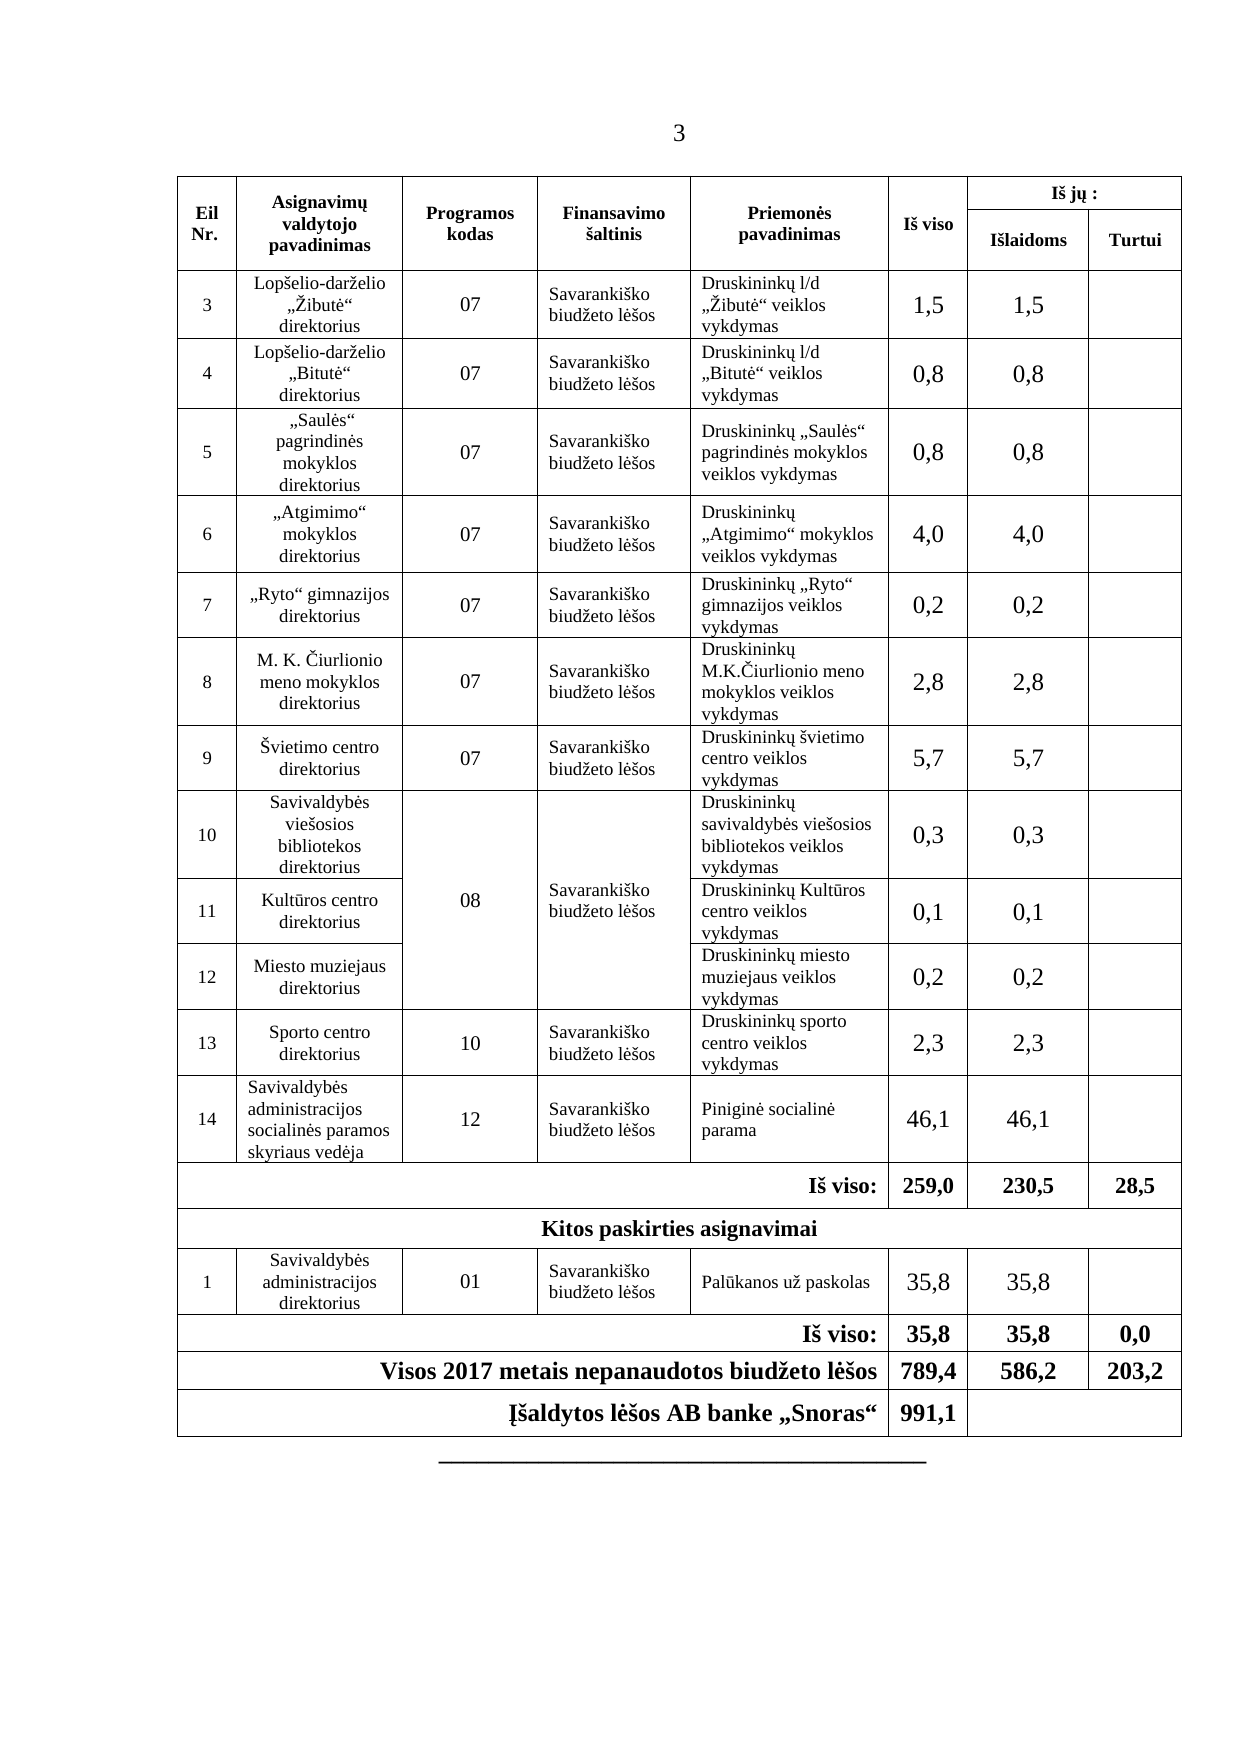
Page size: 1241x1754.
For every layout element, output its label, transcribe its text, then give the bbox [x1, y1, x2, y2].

table_cell Savarankiško biudžeto lėšos [538, 1076, 690, 1162]
table_cell 2,3 [968, 1010, 1088, 1075]
table_cell Druskininkų sporto centro veiklos vykdymas [691, 1010, 888, 1075]
table_cell 28,5 [1089, 1163, 1181, 1207]
table_cell 01 [403, 1249, 537, 1314]
table_cell 0,2 [889, 944, 967, 1009]
table_cell Lopšelio-darželio „Bitutė“ direktorius [237, 339, 402, 408]
table_cell 230,5 [968, 1163, 1088, 1207]
table_cell 08 [403, 791, 537, 1009]
table_cell Savarankiško biudžeto lėšos [538, 271, 690, 337]
table_header Iš jų : [968, 177, 1181, 208]
table_cell Druskininkų savivaldybės viešosios bibliotekos veiklos vykdymas [691, 791, 888, 878]
table_cell Miesto muziejaus direktorius [237, 944, 402, 1009]
table_cell 3 [178, 271, 236, 337]
table_cell 0,8 [968, 409, 1088, 495]
table_cell 2,3 [889, 1010, 967, 1075]
table_cell 1,5 [968, 271, 1088, 337]
table_cell 07 [403, 409, 537, 495]
table_header Asignavimų valdytojo pavadinimas [237, 177, 402, 270]
table_cell „Ryto“ gimnazijos direktorius [237, 573, 402, 637]
table_cell 0,8 [889, 409, 967, 495]
table_cell 0,2 [968, 944, 1088, 1009]
table_cell Savarankiško biudžeto lėšos [538, 339, 690, 408]
table_cell 789,4 [889, 1352, 967, 1389]
table_cell Savarankiško biudžeto lėšos [538, 791, 690, 1009]
table_cell Savarankiško biudžeto lėšos [538, 496, 690, 572]
table_cell [1089, 573, 1181, 637]
table_cell [1089, 1076, 1181, 1162]
table_header Priemonės pavadinimas [691, 177, 888, 270]
table_header Programos kodas [403, 177, 537, 270]
table_cell 586,2 [968, 1352, 1088, 1389]
table_cell 5 [178, 409, 236, 495]
table_cell 10 [403, 1010, 537, 1075]
table_cell [1089, 271, 1181, 337]
table_cell 5,7 [889, 726, 967, 790]
table_cell Savivaldybės viešosios bibliotekos direktorius [237, 791, 402, 878]
table_cell 4,0 [889, 496, 967, 572]
table_cell Savivaldybės administracijos socialinės paramos skyriaus vedėja [237, 1076, 402, 1162]
table_cell 2,8 [968, 638, 1088, 724]
table_cell 5,7 [968, 726, 1088, 790]
table_cell [1089, 944, 1181, 1009]
table_cell Druskininkų švietimo centro veiklos vykdymas [691, 726, 888, 790]
table_cell [1089, 638, 1181, 724]
table_cell 0,3 [968, 791, 1088, 878]
table_cell Savarankiško biudžeto lėšos [538, 1249, 690, 1314]
table_cell 46,1 [968, 1076, 1088, 1162]
table_cell Savarankiško biudžeto lėšos [538, 409, 690, 495]
table_cell 11 [178, 879, 236, 943]
table_cell „Saulės“ pagrindinės mokyklos direktorius [237, 409, 402, 495]
table_cell Savarankiško biudžeto lėšos [538, 638, 690, 724]
table_cell 0,3 [889, 791, 967, 878]
table_cell Druskininkų „Atgimimo“ mokyklos veiklos vykdymas [691, 496, 888, 572]
table_cell 07 [403, 638, 537, 724]
table_cell 12 [178, 944, 236, 1009]
table_cell 0,8 [889, 339, 967, 408]
table_header Eil Nr. [178, 177, 236, 270]
table_cell 1,5 [889, 271, 967, 337]
table_cell 35,8 [889, 1315, 967, 1351]
table_cell 0,2 [889, 573, 967, 637]
table_cell Savivaldybės administracijos direktorius [237, 1249, 402, 1314]
table_cell Druskininkų Kultūros centro veiklos vykdymas [691, 879, 888, 943]
table_cell Druskininkų M.K.Čiurlionio meno mokyklos veiklos vykdymas [691, 638, 888, 724]
table_cell [1089, 496, 1181, 572]
table_cell 0,0 [1089, 1315, 1181, 1351]
table_cell 2,8 [889, 638, 967, 724]
table_cell Savarankiško biudžeto lėšos [538, 573, 690, 637]
table_cell Iš viso: [178, 1315, 888, 1351]
table_header Finansavimo šaltinis [538, 177, 690, 270]
table_cell [1089, 339, 1181, 408]
table_cell Sporto centro direktorius [237, 1010, 402, 1075]
table_cell Švietimo centro direktorius [237, 726, 402, 790]
table_cell 13 [178, 1010, 236, 1075]
table_cell [968, 1390, 1181, 1436]
table_cell 35,8 [968, 1249, 1088, 1314]
table_header Iš viso [889, 177, 967, 270]
table_cell Piniginė socialinė parama [691, 1076, 888, 1162]
table_cell Kitos paskirties asignavimai [178, 1209, 1181, 1248]
table_cell 0,1 [889, 879, 967, 943]
table_cell Druskininkų „Ryto“ gimnazijos veiklos vykdymas [691, 573, 888, 637]
table_cell Savarankiško biudžeto lėšos [538, 1010, 690, 1075]
table_cell Druskininkų „Saulės“ pagrindinės mokyklos veiklos vykdymas [691, 409, 888, 495]
table_cell 4 [178, 339, 236, 408]
table_cell 07 [403, 339, 537, 408]
table_cell 46,1 [889, 1076, 967, 1162]
table_cell Išlaidoms [968, 210, 1088, 270]
table_cell Druskininkų l/d „Žibutė“ veiklos vykdymas [691, 271, 888, 337]
table_cell Druskininkų miesto muziejaus veiklos vykdymas [691, 944, 888, 1009]
table_cell 0,8 [968, 339, 1088, 408]
table_cell Lopšelio-darželio „Žibutė“ direktorius [237, 271, 402, 337]
table_cell 8 [178, 638, 236, 724]
table_cell Turtui [1089, 210, 1181, 270]
table_cell „Atgimimo“ mokyklos direktorius [237, 496, 402, 572]
table_cell 10 [178, 791, 236, 878]
table_cell 7 [178, 573, 236, 637]
table_cell [1089, 1249, 1181, 1314]
text _______________________________________ [177, 1437, 1181, 1465]
table_cell 35,8 [889, 1249, 967, 1314]
table_cell 0,2 [968, 573, 1088, 637]
table_cell 259,0 [889, 1163, 967, 1207]
table_cell Visos 2017 metais nepanaudotos biudžeto lėšos [178, 1352, 888, 1389]
table_cell 6 [178, 496, 236, 572]
table_cell 1 [178, 1249, 236, 1314]
table_cell Druskininkų l/d „Bitutė“ veiklos vykdymas [691, 339, 888, 408]
table_cell [1089, 791, 1181, 878]
table_cell Įšaldytos lėšos AB banke „Snoras“ [178, 1390, 888, 1436]
table_cell [1089, 1010, 1181, 1075]
table_cell 35,8 [968, 1315, 1088, 1351]
table_cell 14 [178, 1076, 236, 1162]
table_cell 991,1 [889, 1390, 967, 1436]
table_cell 0,1 [968, 879, 1088, 943]
table_cell Kultūros centro direktorius [237, 879, 402, 943]
table_cell 203,2 [1089, 1352, 1181, 1389]
table_cell [1089, 409, 1181, 495]
table_cell 07 [403, 271, 537, 337]
table_cell Iš viso: [178, 1163, 888, 1207]
table_cell 07 [403, 726, 537, 790]
table_cell 4,0 [968, 496, 1088, 572]
table_cell Palūkanos už paskolas [691, 1249, 888, 1314]
table_cell 12 [403, 1076, 537, 1162]
table_cell 07 [403, 573, 537, 637]
table_cell 07 [403, 496, 537, 572]
table_cell [1089, 726, 1181, 790]
table_cell 9 [178, 726, 236, 790]
table_cell M. K. Čiurlionio meno mokyklos direktorius [237, 638, 402, 724]
table_cell Savarankiško biudžeto lėšos [538, 726, 690, 790]
table_cell [1089, 879, 1181, 943]
